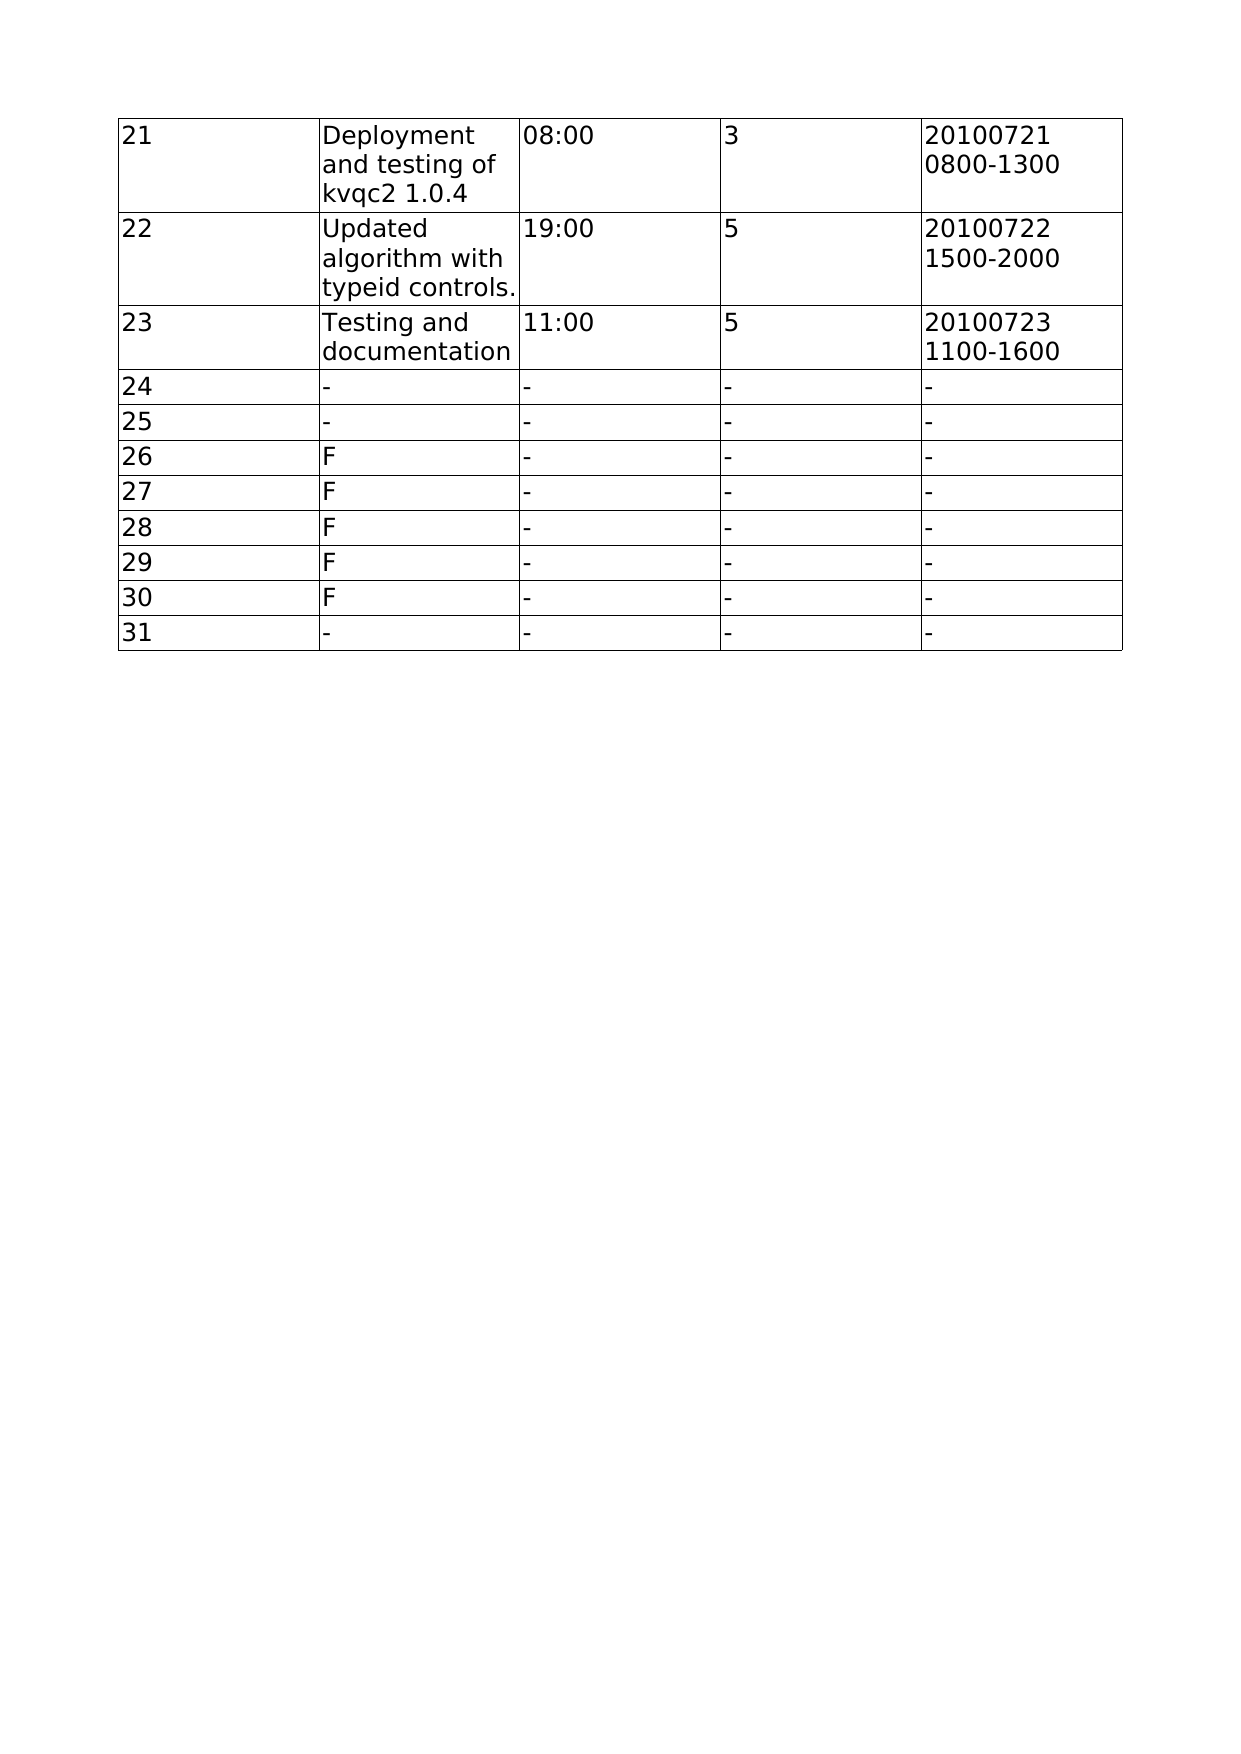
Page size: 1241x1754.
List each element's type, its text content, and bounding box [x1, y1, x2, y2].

table_cell - [320, 405, 519, 439]
table_cell - [922, 546, 1122, 580]
table_cell - [721, 476, 921, 510]
table_cell Updated algorithm with typeid controls. [320, 213, 519, 305]
table_cell - [520, 616, 720, 650]
table_cell F [320, 441, 519, 474]
table_cell 25 [119, 405, 319, 439]
table_cell 26 [119, 441, 319, 474]
table_cell - [721, 441, 921, 474]
table_cell - [922, 441, 1122, 474]
table_cell - [721, 581, 921, 615]
table_cell - [520, 511, 720, 545]
table_cell - [922, 370, 1122, 404]
table_cell - [922, 405, 1122, 439]
table_cell 5 [721, 306, 921, 369]
table_cell 21 [119, 119, 319, 212]
table_cell F [320, 581, 519, 615]
table_cell 20100722 1500-2000 [922, 213, 1122, 305]
table_cell Testing and documentation [320, 306, 519, 369]
table_cell - [320, 616, 519, 650]
table_cell - [721, 370, 921, 404]
table_cell Deployment and testing of kvqc2 1.0.4 [320, 119, 519, 212]
table_cell 29 [119, 546, 319, 580]
table_cell 5 [721, 213, 921, 305]
table_cell 31 [119, 616, 319, 650]
table_cell - [922, 511, 1122, 545]
table_cell 23 [119, 306, 319, 369]
table_cell - [721, 546, 921, 580]
table_cell 27 [119, 476, 319, 510]
table_cell - [721, 405, 921, 439]
table_cell 28 [119, 511, 319, 545]
table_cell 08:00 [520, 119, 720, 212]
table_cell F [320, 511, 519, 545]
table_cell - [922, 616, 1122, 650]
table_cell 11:00 [520, 306, 720, 369]
table_cell - [721, 616, 921, 650]
table_cell - [320, 370, 519, 404]
table_cell - [520, 476, 720, 510]
table_cell 24 [119, 370, 319, 404]
table_cell 20100723 1100-1600 [922, 306, 1122, 369]
table_cell - [520, 405, 720, 439]
table_cell 3 [721, 119, 921, 212]
table_cell - [520, 546, 720, 580]
table_cell 19:00 [520, 213, 720, 305]
table_cell - [922, 476, 1122, 510]
table_cell - [721, 511, 921, 545]
table_cell - [520, 441, 720, 474]
table_cell 20100721 0800-1300 [922, 119, 1122, 212]
table_cell - [520, 581, 720, 615]
table_cell 30 [119, 581, 319, 615]
table_cell - [922, 581, 1122, 615]
table_cell F [320, 546, 519, 580]
table_cell - [520, 370, 720, 404]
table_cell F [320, 476, 519, 510]
table_cell 22 [119, 213, 319, 305]
